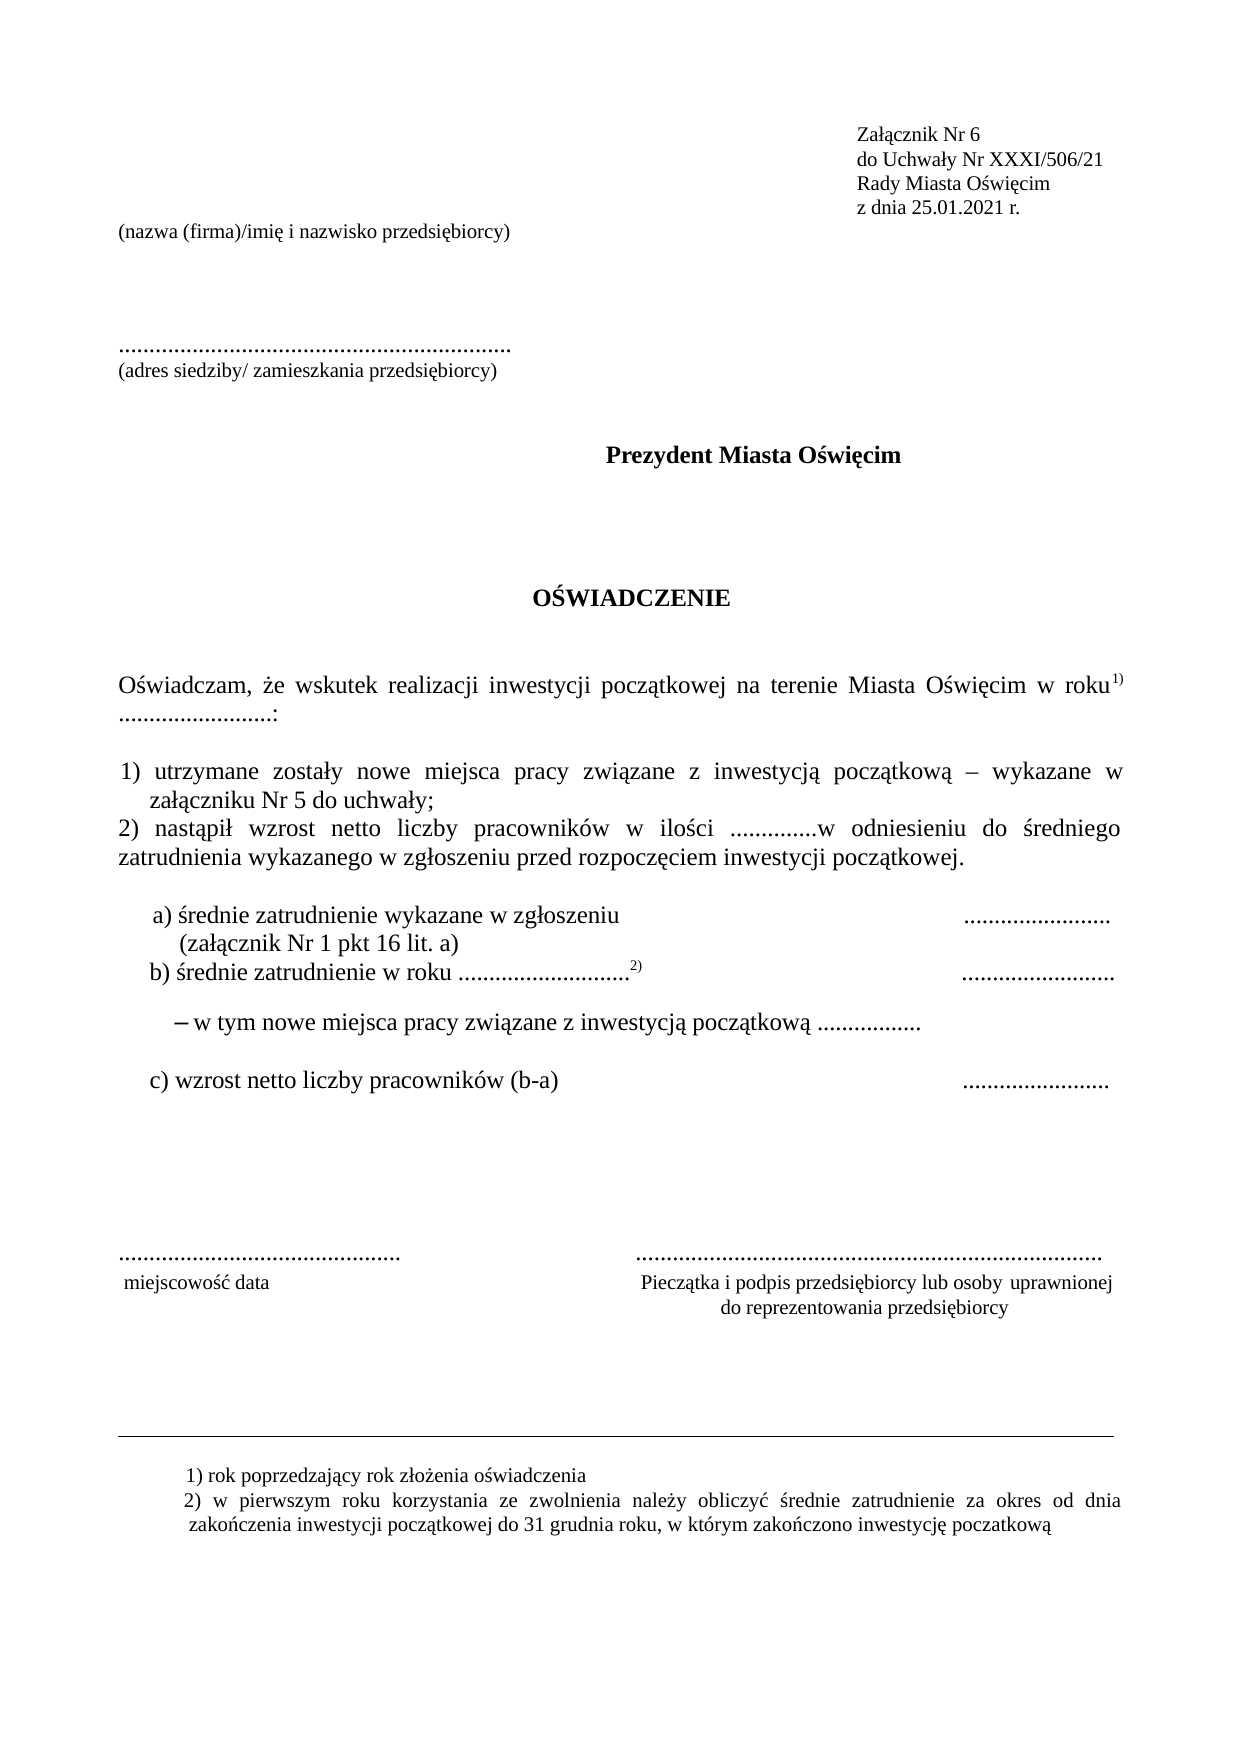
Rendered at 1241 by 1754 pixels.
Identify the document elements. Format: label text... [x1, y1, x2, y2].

text (nazwa (firma)/imię i nazwisko przedsiębiorcy) [118, 219, 1145, 243]
list 1) rok poprzedzający rok złożenia oświadczenia [159, 1463, 1122, 1487]
text ................................................................ [118, 329, 1145, 358]
text Oświadczam, że wskutek realizacji inwestycji początkowej na terenie Miasta Oświęcim w roku1) .........................: [118, 670, 1123, 727]
text .............................................. ............................................................................ [118, 1237, 1125, 1266]
text (adres siedziby/ zamieszkania przedsiębiorcy) [118, 358, 1145, 382]
text Rady Miasta Oświęcim [118, 171, 1145, 195]
text 1) utrzymane zostały nowe miejsca pracy związane z inwestycją początkową – wykazane w załączniku Nr 5 do uchwały; [118, 756, 1122, 813]
text z dnia 25.01.2021 r. [118, 195, 1145, 219]
text 2) nastąpił wzrost netto liczby pracowników w ilości ..............w odniesieniu do średniego zatrudnienia wykazanego w zgłoszeniu przed rozpoczęciem inwestycji początkowej. [118, 813, 1122, 871]
text do Uchwały Nr XXXI/506/21 [118, 147, 1145, 171]
text Załącznik Nr 6 [118, 118, 1145, 147]
text miejscowość data Pieczątka i podpis przedsiębiorcy lub osoby uprawnionej do reprezentowania przedsiębiorcy [118, 1266, 1123, 1319]
text Prezydent Miasta Oświęcim [118, 440, 1145, 468]
text b) średnie zatrudnienie w roku ............................2) ......................... [118, 957, 1123, 986]
list w tym nowe miejsca pracy związane z inwestycją początkową ................. [174, 1007, 1123, 1036]
text c) wzrost netto liczby pracowników (b-a) ........................ [149, 1065, 1123, 1094]
text 2) w pierwszym roku korzystania ze zwolnienia należy obliczyć średnie zatrudnienie za okres od dnia zakończenia inwestycji początkowej do 31 grudnia roku, w którym zakończono inwestycję poczatkową [184, 1487, 1122, 1536]
text (załącznik Nr 1 pkt 16 lit. a) [179, 928, 1123, 957]
text OŚWIADCZENIE [118, 583, 1145, 612]
text a) średnie zatrudnienie wykazane w zgłoszeniu ........................ [151, 900, 1123, 928]
